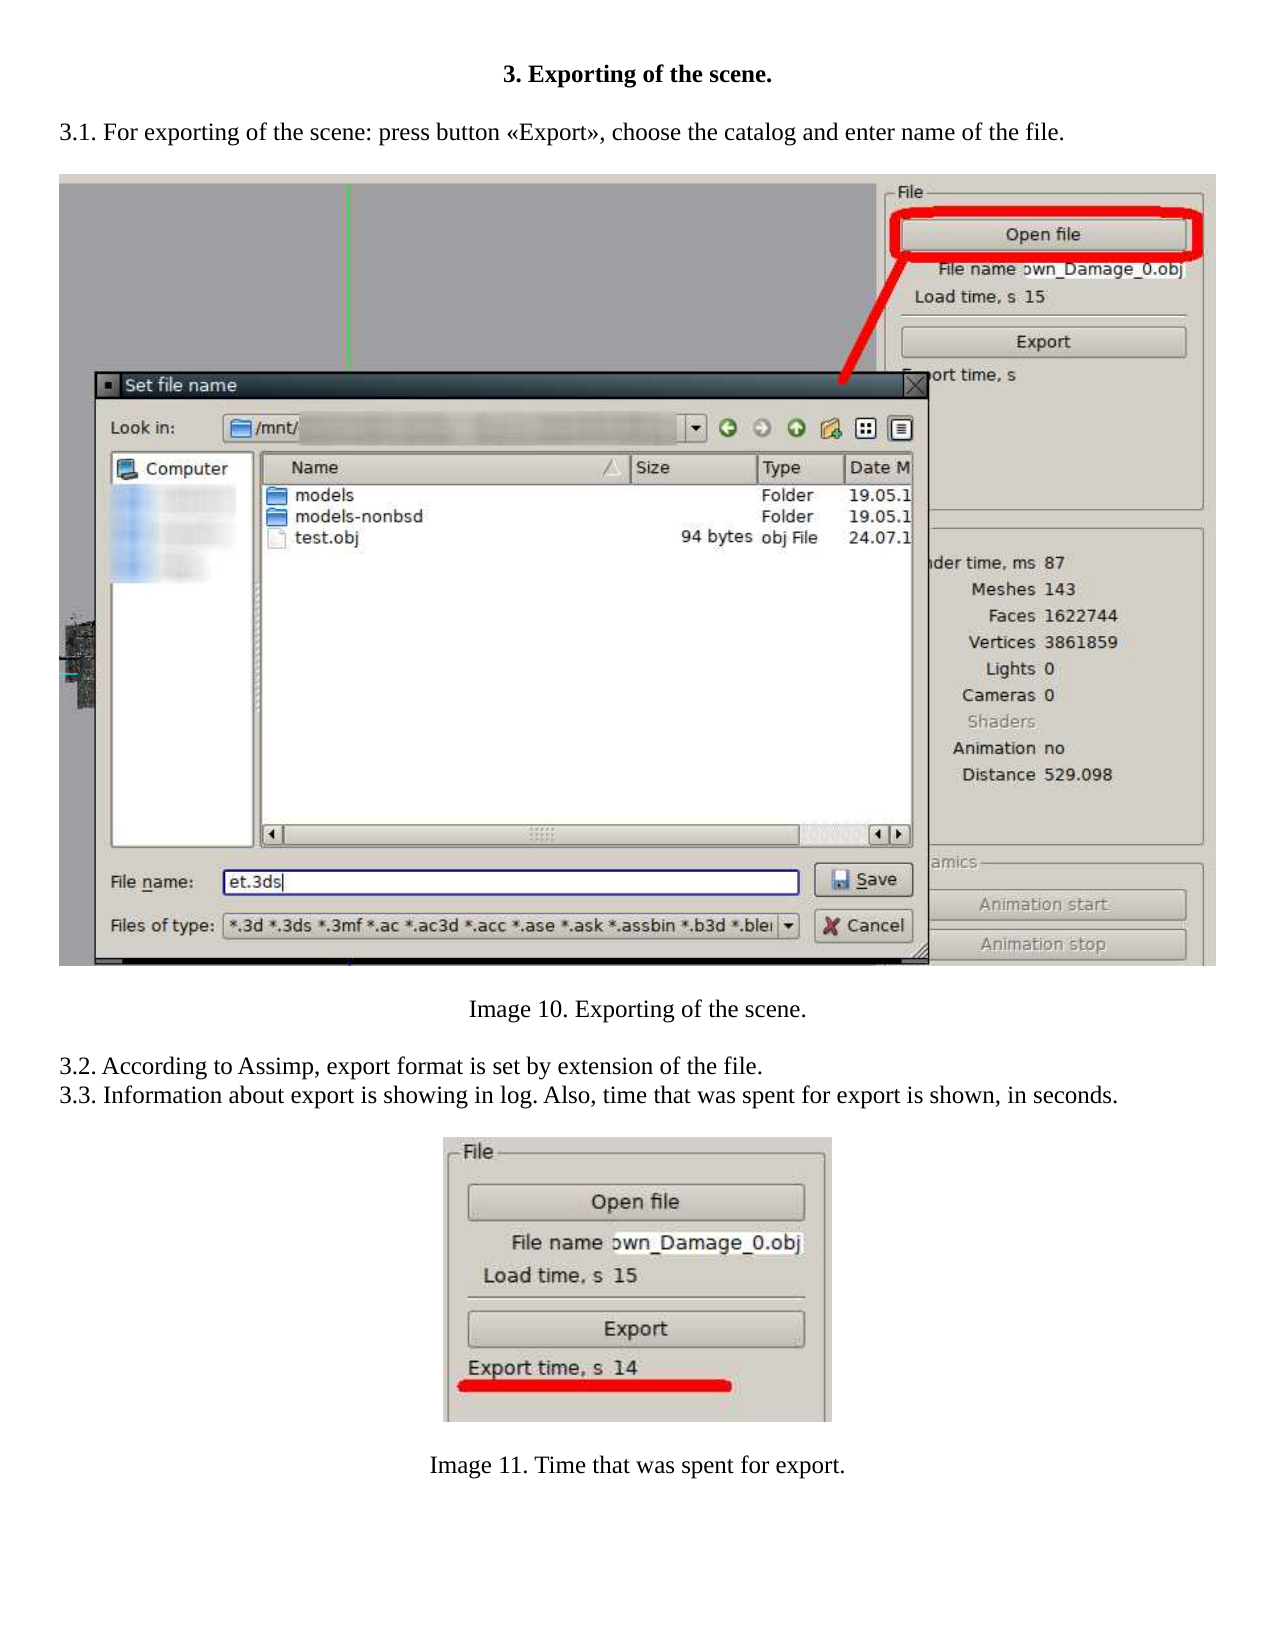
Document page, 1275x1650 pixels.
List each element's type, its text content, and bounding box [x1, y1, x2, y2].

text 3.2. According to Assimp, export format is set by extension of the file. [59, 1051, 1216, 1080]
picture [59, 174, 1216, 966]
text 3.3. Information about export is showing in log. Also, time that was spent for export is shown, in seconds. [59, 1080, 1216, 1109]
text Image 10. Exporting of the scene. [59, 994, 1216, 1023]
picture [443, 1137, 832, 1422]
text Image 11. Time that was spent for export. [59, 1451, 1216, 1479]
text 3. Exporting of the scene. [59, 59, 1216, 88]
text 3.1. For exporting of the scene: press button «Export», choose the catalog and enter name of the file. [59, 117, 1216, 145]
